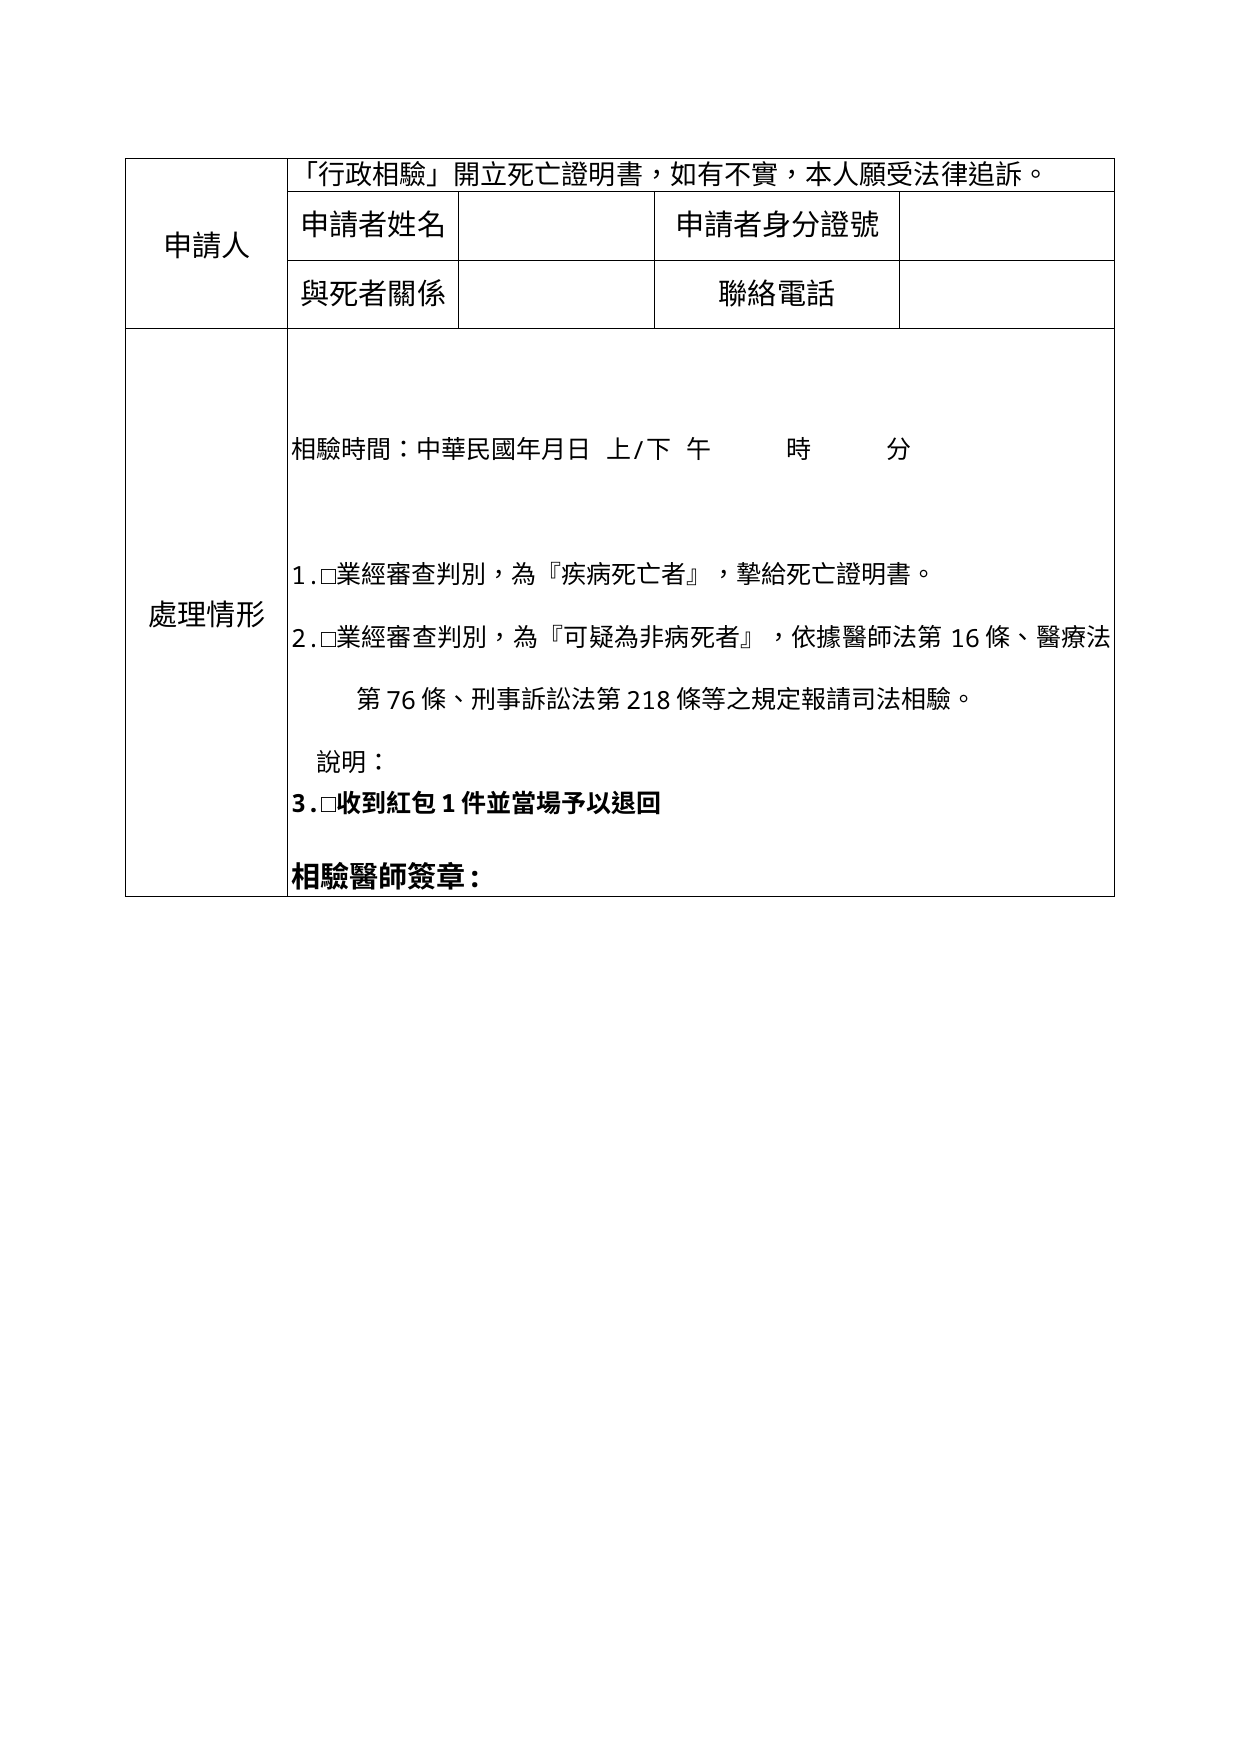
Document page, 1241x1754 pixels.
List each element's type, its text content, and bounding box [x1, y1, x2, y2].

table_cell 申請者姓名 [288, 192, 458, 259]
table_cell [900, 261, 1114, 328]
table_cell 申請者身分證號 [655, 192, 899, 259]
table_cell 與死者關係 [288, 261, 458, 328]
table_cell 聯絡電話 [655, 261, 899, 328]
table_cell [459, 192, 654, 259]
table_cell [459, 261, 654, 328]
table_cell 相驗時間：中華民國年月日 上/下 午 時 分 1.□業經審查判別，為『疾病死亡者』，摯給死亡證明書。 2.□業經審查判別，為『可疑為非病死者』，依據醫師法第16條、醫療法第76條、刑事訴訟法第218條等之規定報請司法相驗。 說明： 3.□收到紅包1件並當場予以退回 相驗醫師簽章: [288, 329, 1114, 896]
table_cell 申請人 [126, 159, 287, 328]
table_cell 處理情形 [126, 329, 287, 896]
table_cell 「行政相驗」開立死亡證明書，如有不實，本人願受法律追訴。 [288, 159, 1114, 191]
table_cell [900, 192, 1114, 259]
